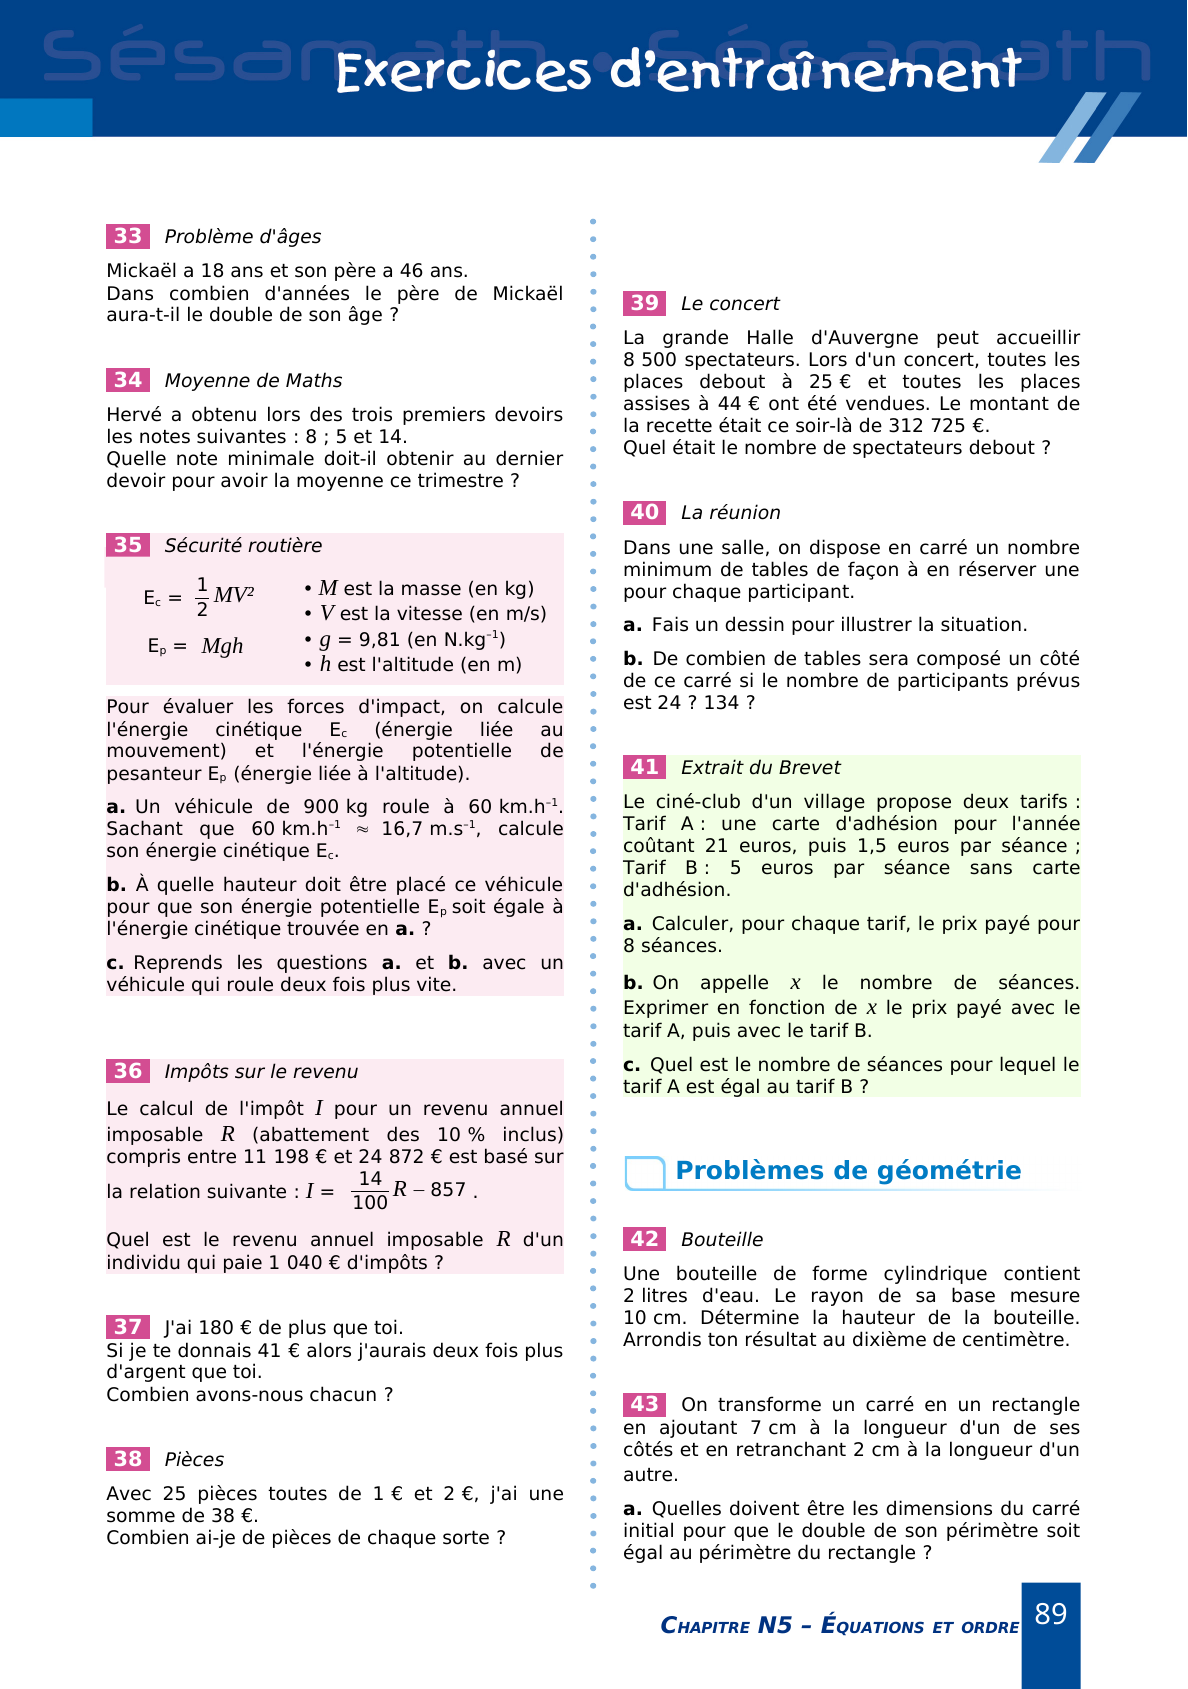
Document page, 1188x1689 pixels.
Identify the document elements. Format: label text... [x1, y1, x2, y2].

list Calculer, pour chaque tarif, le prix payé pour 8 séances. [623, 913, 1081, 957]
list Le calcul de l'impôt I pour un revenu annuel imposable R (abattement des 10 % inclus) compris entre 11 198 € et 24 872 € est basé sur la relation suivante : I =. [106, 1095, 564, 1214]
list On appelle x le nombre de séances. Exprimer en fonction de x le prix payé avec le tarif A, puis avec le tarif B. [623, 969, 1081, 1042]
list Pour évaluer les forces d'impact, on calcule l'énergie cinétique Ec (énergie liée au mouvement) et l'énergie potentielle de pesanteur Ep (énergie liée à l'altitude). [106, 696, 564, 784]
list La grande Halle d'Auvergne peut accueillir 8 500 spectateurs. Lors d'un concert, toutes les places debout à 25 € et toutes les places assises à 44 € ont été vendues. Le montant de la recette était ce soir-là de 312 725 €. Quel était le nombre de spectateurs debout ? [623, 327, 1081, 459]
list Le ciné-club d'un village propose deux tarifs : Tarif A : une carte d'adhésion pour l'année coûtant 21 euros, puis 1,5 euros par séance ; Tarif B : 5 euros par séance sans carte d'adhésion. [623, 791, 1081, 901]
list J'ai 180 € de plus que toi. Si je te donnais 41 € alors j'aurais deux fois plus d'argent que toi. Combien avons-nous chacun ? [106, 1315, 564, 1405]
list À quelle hauteur doit être placé ce véhicule pour que son énergie potentielle Ep soit égale à l'énergie cinétique trouvée en a. ? [106, 874, 564, 940]
table_header Ec = Ep = [106, 588, 297, 685]
list Reprends les questions a. et b. avec un véhicule qui roule deux fois plus vite. [106, 952, 564, 996]
list On transforme un carré en un rectangle en ajoutant 7 cm à la longueur d'un de ses côtés et en retranchant 2 cm à la longueur d'un autre. [623, 1392, 1081, 1486]
list La réunion [666, 501, 1081, 525]
list Une bouteille de forme cylindrique contient 2 litres d'eau. Le rayon de sa base mesure 10 cm. Détermine la hauteur de la bouteille. Arrondis ton résultat au dixième de centimètre. [623, 1263, 1081, 1351]
table_header • M est la masse (en kg) • V est la vitesse (en m/s) • g = 9,81 (en N.kg–1) • h est l'altitude (en m) [297, 570, 564, 685]
list Mickaël a 18 ans et son père a 46 ans. Dans combien d'années le père de Mickaël aura-t-il le double de son âge ? [106, 260, 564, 326]
list Quel est le revenu annuel imposable R d'un individu qui paie 1 040 € d'impôts ? [106, 1226, 564, 1274]
list Moyenne de Maths [150, 368, 564, 392]
list Pièces [150, 1447, 564, 1471]
list Hervé a obtenu lors des trois premiers devoirs les notes suivantes : 8 ; 5 et 14. Quelle note minimale doit-il obtenir au dernier devoir pour avoir la moyenne ce trimestre ? [106, 404, 564, 492]
list Avec 25 pièces toutes de 1 € et 2 €, j'ai une somme de 38 €. Combien ai-je de pièces de chaque sorte ? [106, 1483, 564, 1549]
list Extrait du Brevet [666, 755, 1081, 779]
list Bouteille [666, 1227, 1081, 1251]
list Impôts sur le revenu [150, 1059, 564, 1083]
list Quelles doivent être les dimensions du carré initial pour que le double de son périmètre soit égal au périmètre du rectangle ? [623, 1498, 1081, 1564]
list Sécurité routière [150, 533, 564, 556]
list Un véhicule de 900 kg roule à 60 km.h–1. Sachant que 60 km.h–1 16,7 m.s–1, calcule son énergie cinétique Ec. [106, 796, 564, 862]
list Le concert [666, 291, 1081, 316]
picture [624, 1156, 1083, 1191]
list De combien de tables sera composé un côté de ce carré si le nombre de participants prévus est 24 ? 134 ? [623, 648, 1081, 714]
list Quel est le nombre de séances pour lequel le tarif A est égal au tarif B ? [623, 1053, 1081, 1097]
list Problème d'âges [150, 224, 564, 249]
picture [0, 0, 1187, 163]
list Fais un dessin pour illustrer la situation. [623, 614, 1081, 636]
list Dans une salle, on dispose en carré un nombre minimum de tables de façon à en réserver une pour chaque participant. [623, 537, 1081, 602]
